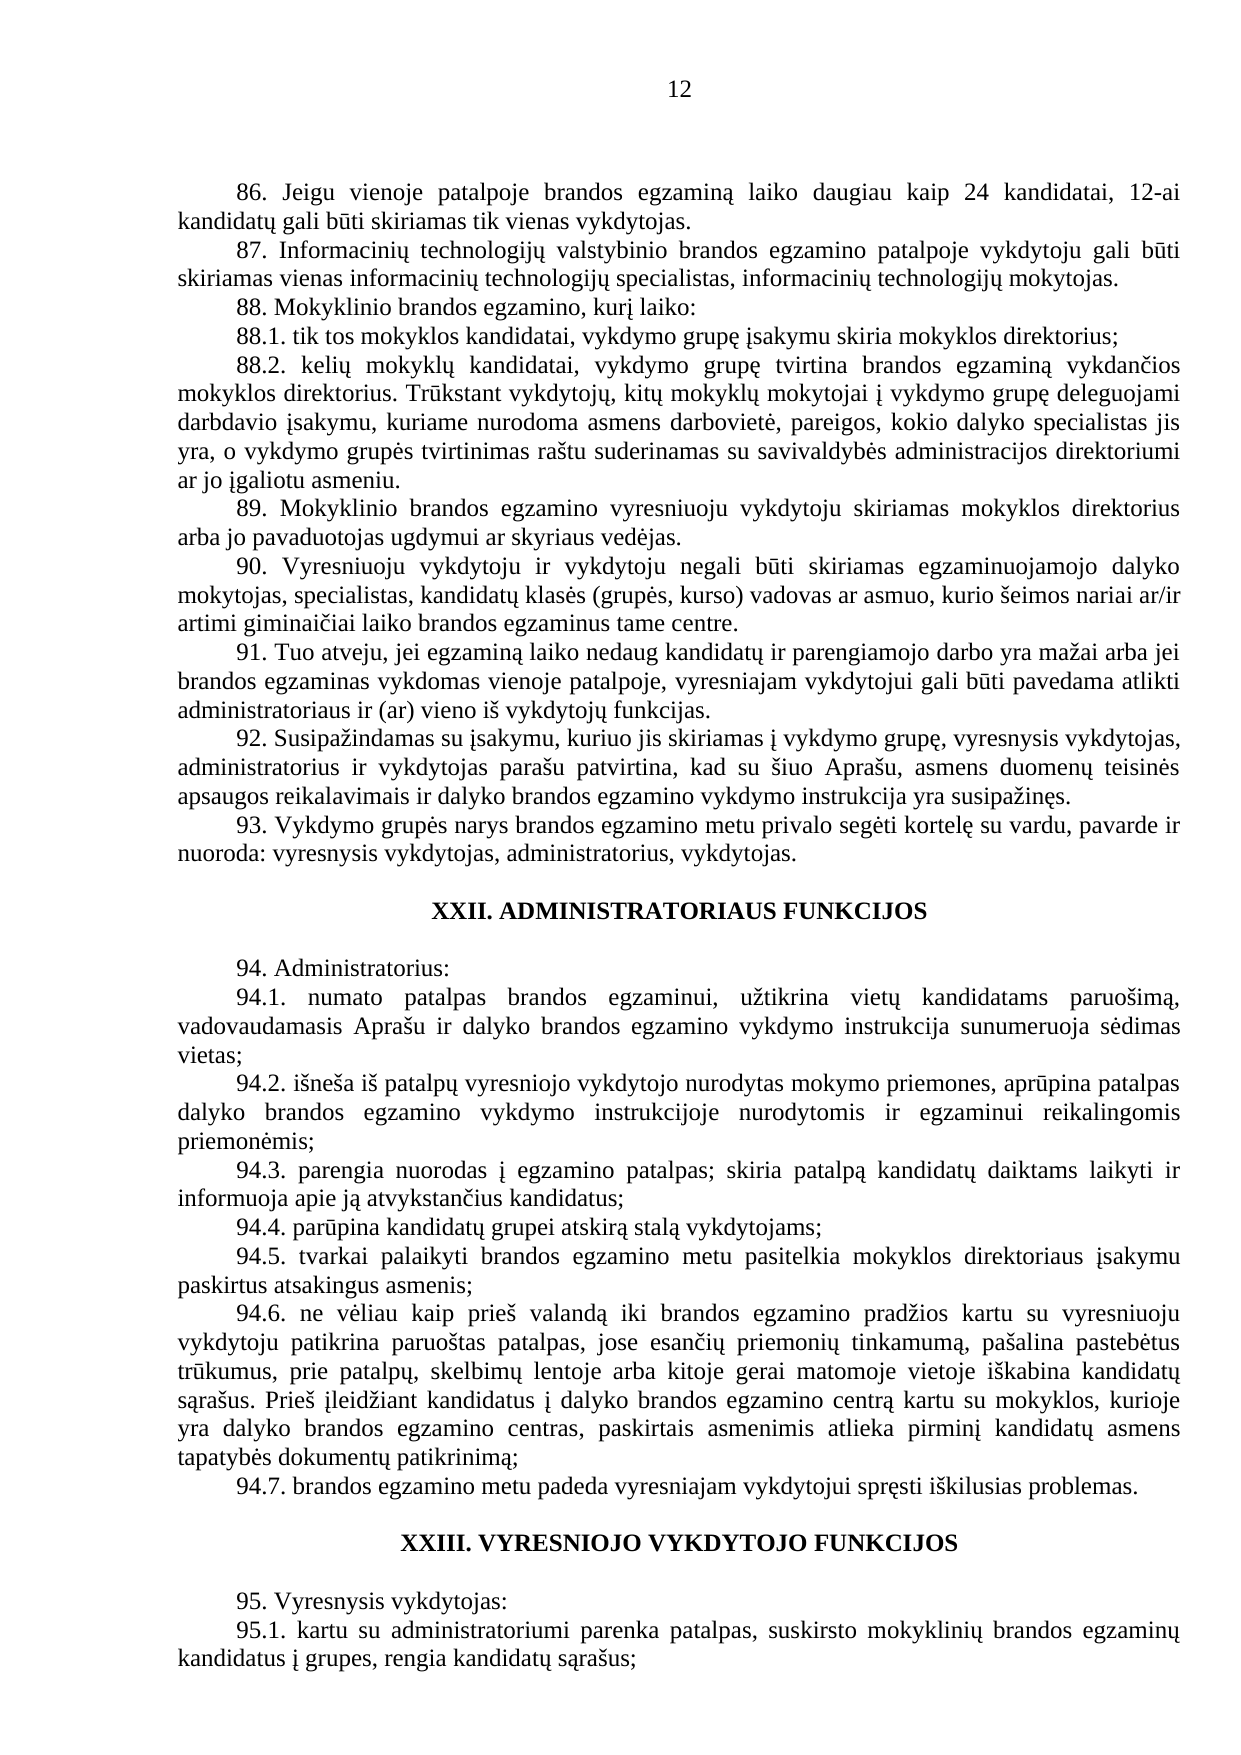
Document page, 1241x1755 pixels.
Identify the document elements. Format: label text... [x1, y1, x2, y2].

text 88. Mokyklinio brandos egzamino, kurį laiko: [177, 292, 1181, 321]
text 95.1. kartu su administratoriumi parenka patalpas, suskirsto mokyklinių brandos egzaminų kandidatus į grupes, rengia kandidatų sąrašus; [177, 1615, 1181, 1672]
text 94.7. brandos egzamino metu padeda vyresniajam vykdytojui spręsti iškilusias problemas. [177, 1471, 1181, 1500]
text 94.6. ne vėliau kaip prieš valandą iki brandos egzamino pradžios kartu su vyresniuoju vykdytoju patikrina paruoštas patalpas, jose esančių priemonių tinkamumą, pašalina pastebėtus trūkumus, prie patalpų, skelbimų lentoje arba kitoje gerai matomoje vietoje iškabina kandidatų sąrašus. Prieš įleidžiant kandidatus į dalyko brandos egzamino centrą kartu su mokyklos, kurioje yra dalyko brandos egzamino centras, paskirtais asmenimis atlieka pirminį kandidatų asmens tapatybės dokumentų patikrinimą; [177, 1298, 1181, 1471]
text 94.1. numato patalpas brandos egzaminui, užtikrina vietų kandidatams paruošimą, vadovaudamasis Aprašu ir dalyko brandos egzamino vykdymo instrukcija sunumeruoja sėdimas vietas; [177, 982, 1181, 1068]
text 92. Susipažindamas su įsakymu, kuriuo jis skiriamas į vykdymo grupę, vyresnysis vykdytojas, administratorius ir vykdytojas parašu patvirtina, kad su šiuo Aprašu, asmens duomenų teisinės apsaugos reikalavimais ir dalyko brandos egzamino vykdymo instrukcija yra susipažinęs. [177, 723, 1181, 810]
text XXII. ADMINISTRATORIAUS FUNKCIJOS [177, 896, 1181, 925]
text 87. Informacinių technologijų valstybinio brandos egzamino patalpoje vykdytoju gali būti skiriamas vienas informacinių technologijų specialistas, informacinių technologijų mokytojas. [177, 235, 1181, 292]
text 94.5. tvarkai palaikyti brandos egzamino metu pasitelkia mokyklos direktoriaus įsakymu paskirtus atsakingus asmenis; [177, 1241, 1181, 1298]
text 94.2. išneša iš patalpų vyresniojo vykdytojo nurodytas mokymo priemones, aprūpina patalpas dalyko brandos egzamino vykdymo instrukcijoje nurodytomis ir egzaminui reikalingomis priemonėmis; [177, 1068, 1181, 1155]
text 95. Vyresnysis vykdytojas: [177, 1586, 1181, 1615]
text 88.2. kelių mokyklų kandidatai, vykdymo grupę tvirtina brandos egzaminą vykdančios mokyklos direktorius. Trūkstant vykdytojų, kitų mokyklų mokytojai į vykdymo grupę deleguojami darbdavio įsakymu, kuriame nurodoma asmens darbovietė, pareigos, kokio dalyko specialistas jis yra, o vykdymo grupės tvirtinimas raštu suderinamas su savivaldybės administracijos direktoriumi ar jo įgaliotu asmeniu. [177, 350, 1181, 493]
text XXIII. VYRESNIOJO VYKDYTOJO FUNKCIJOS [177, 1528, 1181, 1557]
text 86. Jeigu vienoje patalpoje brandos egzaminą laiko daugiau kaip 24 kandidatai, 12-ai kandidatų gali būti skiriamas tik vienas vykdytojas. [177, 177, 1181, 235]
text 91. Tuo atveju, jei egzaminą laiko nedaug kandidatų ir parengiamojo darbo yra mažai arba jei brandos egzaminas vykdomas vienoje patalpoje, vyresniajam vykdytojui gali būti pavedama atlikti administratoriaus ir (ar) vieno iš vykdytojų funkcijas. [177, 637, 1181, 723]
text 94.4. parūpina kandidatų grupei atskirą stalą vykdytojams; [177, 1212, 1181, 1241]
text 94. Administratorius: [177, 953, 1181, 982]
text 88.1. tik tos mokyklos kandidatai, vykdymo grupę įsakymu skiria mokyklos direktorius; [177, 321, 1181, 350]
text 93. Vykdymo grupės narys brandos egzamino metu privalo segėti kortelę su vardu, pavarde ir nuoroda: vyresnysis vykdytojas, administratorius, vykdytojas. [177, 810, 1181, 867]
text 94.3. parengia nuorodas į egzamino patalpas; skiria patalpą kandidatų daiktams laikyti ir informuoja apie ją atvykstančius kandidatus; [177, 1155, 1181, 1212]
text 90. Vyresniuoju vykdytoju ir vykdytoju negali būti skiriamas egzaminuojamojo dalyko mokytojas, specialistas, kandidatų klasės (grupės, kurso) vadovas ar asmuo, kurio šeimos nariai ar/ir artimi giminaičiai laiko brandos egzaminus tame centre. [177, 551, 1181, 637]
text 89. Mokyklinio brandos egzamino vyresniuoju vykdytoju skiriamas mokyklos direktorius arba jo pavaduotojas ugdymui ar skyriaus vedėjas. [177, 493, 1181, 551]
